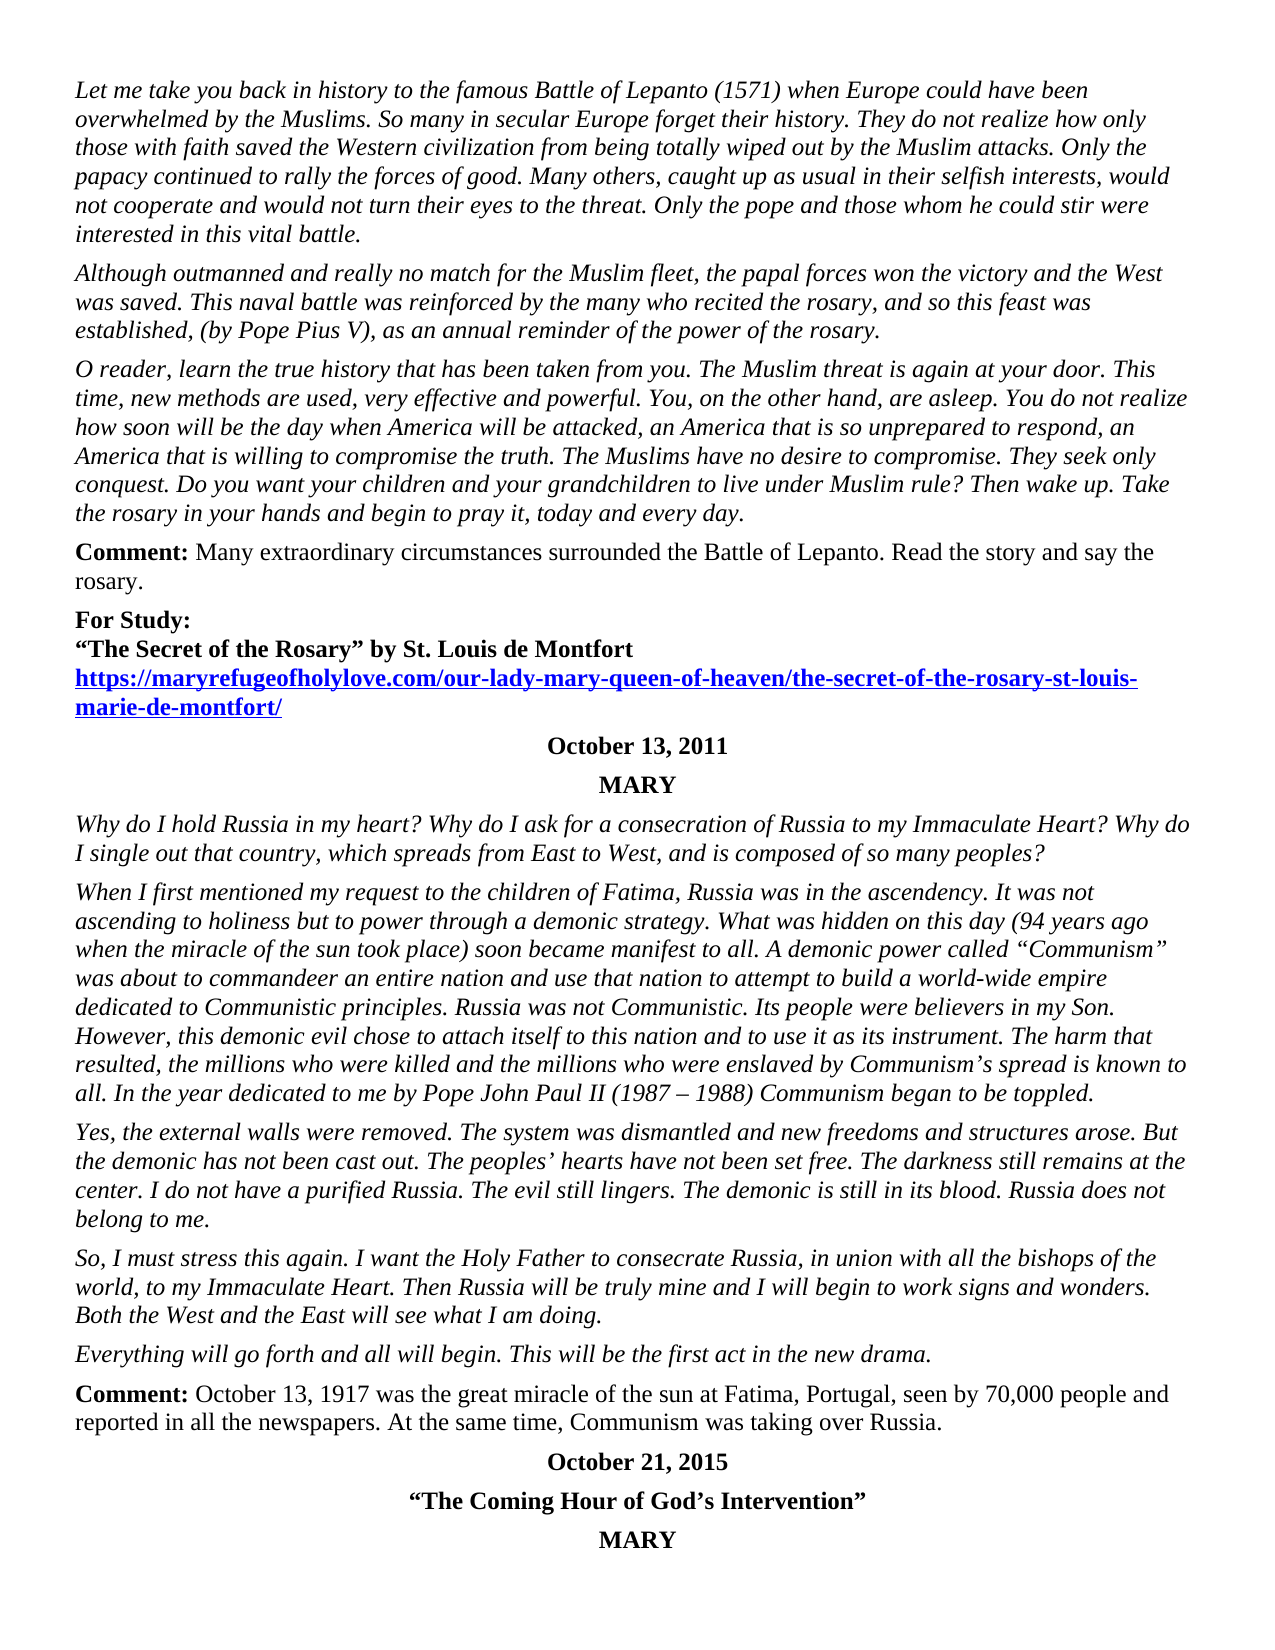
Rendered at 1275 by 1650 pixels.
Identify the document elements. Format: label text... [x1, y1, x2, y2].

text For Study: “The Secret of the Rosary” by St. Louis de Montfort https://maryrefugeofholylove.com/our-lady-mary-queen-of-heaven/the-secret-of-the-rosary-st-louis-marie-de-montfort/ [75, 605, 1200, 720]
text Comment: October 13, 1917 was the great miracle of the sun at Fatima, Portugal, seen by 70,000 people and reported in all the newspapers. At the same time, Communism was taking over Russia. [75, 1379, 1200, 1436]
text MARY [75, 770, 1200, 799]
text When I first mentioned my request to the children of Fatima, Russia was in the ascendency. It was not ascending to holiness but to power through a demonic strategy. What was hidden on this day (94 years ago when the miracle of the sun took place) soon became manifest to all. A demonic power called “Communism” was about to commandeer an entire nation and use that nation to attempt to build a world-wide empire dedicated to Communistic principles. Russia was not Communistic. Its people were believers in my Son. However, this demonic evil chose to attach itself to this nation and to use it as its instrument. The harm that resulted, the millions who were killed and the millions who were enslaved by Communism’s spread is known to all. In the year dedicated to me by Pope John Paul II (1987 – 1988) Communism began to be toppled. [75, 877, 1200, 1107]
text So, I must stress this again. I want the Holy Father to consecrate Russia, in union with all the bishops of the world, to my Immaculate Heart. Then Russia will be truly mine and I will begin to work signs and wonders. Both the West and the East will see what I am doing. [75, 1243, 1200, 1329]
text “The Coming Hour of God’s Intervention” [75, 1486, 1200, 1514]
text Let me take you back in history to the famous Battle of Lepanto (1571) when Europe could have been overwhelmed by the Muslims. So many in secular Europe forget their history. They do not realize how only those with faith saved the Western civilization from being totally wiped out by the Muslim attacks. Only the papacy continued to rally the forces of good. Many others, caught up as usual in their selfish interests, would not cooperate and would not turn their eyes to the threat. Only the pope and those whom he could stir were interested in this vital battle. [75, 75, 1200, 247]
text October 13, 2011 [75, 731, 1200, 759]
text October 21, 2015 [75, 1447, 1200, 1475]
text O reader, learn the true history that has been taken from you. The Muslim threat is again at your door. This time, new methods are used, very effective and powerful. You, on the other hand, are asleep. You do not realize how soon will be the day when America will be attacked, an America that is so unprepared to respond, an America that is willing to compromise the truth. The Muslims have no desire to compromise. They seek only conquest. Do you want your children and your grandchildren to live under Muslim rule? Then wake up. Take the rosary in your hands and begin to pray it, today and every day. [75, 354, 1200, 527]
text MARY [75, 1525, 1200, 1554]
text Why do I hold Russia in my heart? Why do I ask for a consecration of Russia to my Immaculate Heart? Why do I single out that country, which spreads from East to West, and is composed of so many peoples? [75, 809, 1200, 867]
text Although outmanned and really no match for the Muslim fleet, the papal forces won the victory and the West was saved. This naval battle was reinforced by the many who recited the rosary, and so this feast was established, (by Pope Pius V), as an annual reminder of the power of the rosary. [75, 258, 1200, 344]
text Everything will go forth and all will begin. This will be the first act in the new drama. [75, 1339, 1200, 1368]
text Yes, the external walls were removed. The system was dismantled and new freedoms and structures arose. But the demonic has not been cast out. The peoples’ hearts have not been set free. The darkness still remains at the center. I do not have a purified Russia. The evil still lingers. The demonic is still in its blood. Russia does not belong to me. [75, 1117, 1200, 1232]
text Comment: Many extraordinary circumstances surrounded the Battle of Lepanto. Read the story and say the rosary. [75, 537, 1200, 595]
